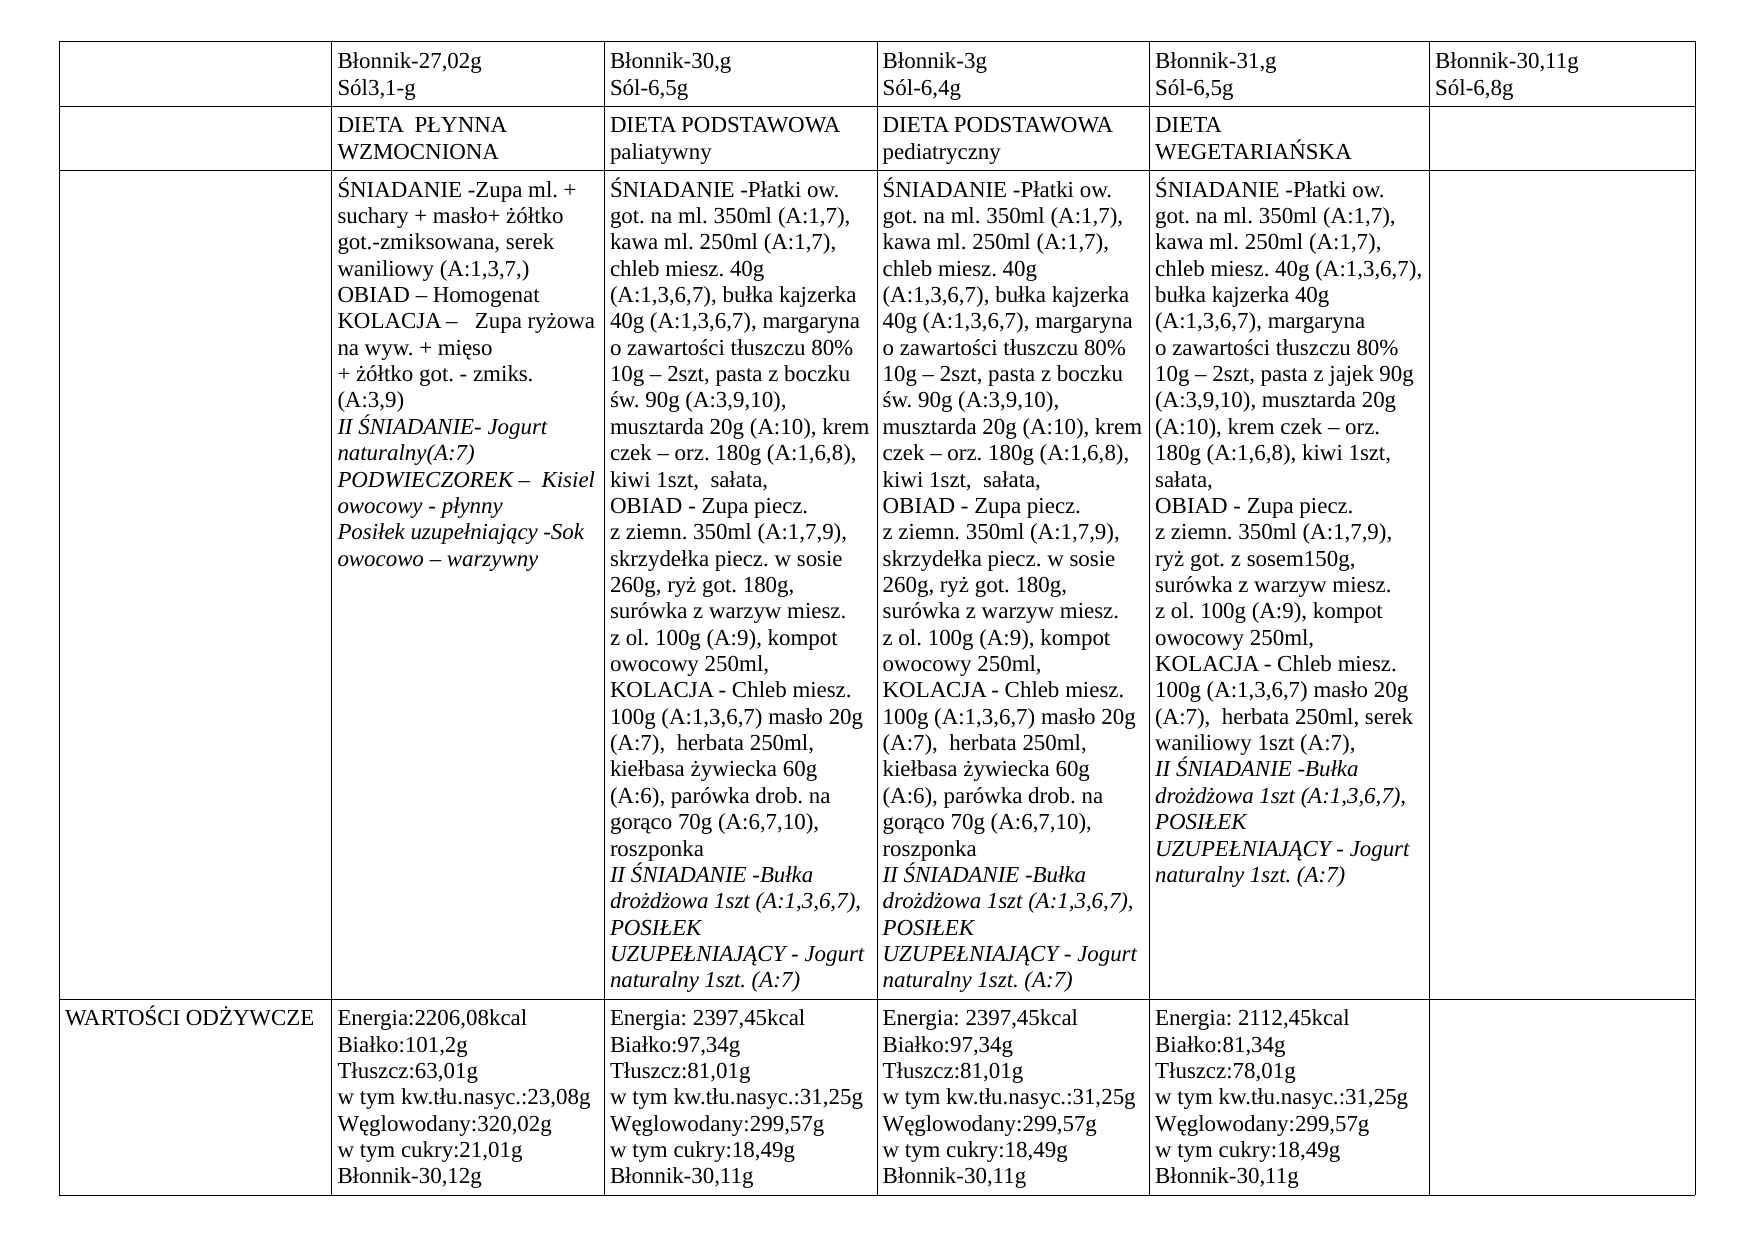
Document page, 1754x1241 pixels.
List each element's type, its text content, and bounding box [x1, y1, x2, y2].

table_cell [60, 42, 331, 106]
table_cell Błonnik-30,11g Sól-6,8g [1430, 42, 1695, 106]
table_cell [1430, 107, 1695, 170]
table_cell Błonnik-31,g Sól-6,5g [1150, 42, 1429, 106]
table_cell ŚNIADANIE -Płatki ow. got. na ml. 350ml (A:1,7), kawa ml. 250ml (A:1,7), chleb miesz. 40g (A:1,3,6,7), bułka kajzerka 40g (A:1,3,6,7), margaryna o zawartości tłuszczu 80% 10g – 2szt, pasta z boczku św. 90g (A:3,9,10), musztarda 20g (A:10), krem czek – orz. 180g (A:1,6,8), kiwi 1szt, sałata, OBIAD - Zupa piecz. z ziemn. 350ml (A:1,7,9), skrzydełka piecz. w sosie 260g, ryż got. 180g, surówka z warzyw miesz. z ol. 100g (A:9), kompot owocowy 250ml, KOLACJA - Chleb miesz. 100g (A:1,3,6,7) masło 20g (A:7), herbata 250ml, kiełbasa żywiecka 60g (A:6), parówka drob. na gorąco 70g (A:6,7,10), roszponka II ŚNIADANIE -Bułka drożdżowa 1szt (A:1,3,6,7), POSIŁEK UZUPEŁNIAJĄCY - Jogurt naturalny 1szt. (A:7) [605, 171, 877, 998]
table_cell Energia: 2397,45kcal Białko:97,34g Tłuszcz:81,01g w tym kw.tłu.nasyc.:31,25g Węglowodany:299,57g w tym cukry:18,49g Błonnik-30,11g [878, 1000, 1149, 1194]
table_cell DIETA PŁYNNA WZMOCNIONA [332, 107, 604, 170]
table_cell ŚNIADANIE -Zupa ml. + suchary + masło+ żółtko got.-zmiksowana, serek waniliowy (A:1,3,7,) OBIAD – Homogenat KOLACJA – Zupa ryżowa na wyw. + mięso + żółtko got. - zmiks. (A:3,9) II ŚNIADANIE- Jogurt naturalny(A:7) PODWIECZOREK – Kisiel owocowy - płynny Posiłek uzupełniający -Sok owocowo – warzywny [332, 171, 604, 998]
table_cell Energia: 2112,45kcal Białko:81,34g Tłuszcz:78,01g w tym kw.tłu.nasyc.:31,25g Węglowodany:299,57g w tym cukry:18,49g Błonnik-30,11g [1150, 1000, 1429, 1194]
table_cell DIETA WEGETARIAŃSKA [1150, 107, 1429, 170]
table_cell [60, 107, 331, 170]
table_cell DIETA PODSTAWOWA pediatryczny [878, 107, 1149, 170]
table_cell [1430, 171, 1695, 998]
table_cell WARTOŚCI ODŻYWCZE [60, 1000, 331, 1194]
table_cell Błonnik-30,g Sól-6,5g [605, 42, 877, 106]
table_cell Błonnik-3g Sól-6,4g [878, 42, 1149, 106]
table_cell [1430, 1000, 1695, 1194]
table_cell DIETA PODSTAWOWA paliatywny [605, 107, 877, 170]
table_cell ŚNIADANIE -Płatki ow. got. na ml. 350ml (A:1,7), kawa ml. 250ml (A:1,7), chleb miesz. 40g (A:1,3,6,7), bułka kajzerka 40g (A:1,3,6,7), margaryna o zawartości tłuszczu 80% 10g – 2szt, pasta z boczku św. 90g (A:3,9,10), musztarda 20g (A:10), krem czek – orz. 180g (A:1,6,8), kiwi 1szt, sałata, OBIAD - Zupa piecz. z ziemn. 350ml (A:1,7,9), skrzydełka piecz. w sosie 260g, ryż got. 180g, surówka z warzyw miesz. z ol. 100g (A:9), kompot owocowy 250ml, KOLACJA - Chleb miesz. 100g (A:1,3,6,7) masło 20g (A:7), herbata 250ml, kiełbasa żywiecka 60g (A:6), parówka drob. na gorąco 70g (A:6,7,10), roszponka II ŚNIADANIE -Bułka drożdżowa 1szt (A:1,3,6,7), POSIŁEK UZUPEŁNIAJĄCY - Jogurt naturalny 1szt. (A:7) [878, 171, 1149, 998]
table_cell ŚNIADANIE -Płatki ow. got. na ml. 350ml (A:1,7), kawa ml. 250ml (A:1,7), chleb miesz. 40g (A:1,3,6,7), bułka kajzerka 40g (A:1,3,6,7), margaryna o zawartości tłuszczu 80% 10g – 2szt, pasta z jajek 90g (A:3,9,10), musztarda 20g (A:10), krem czek – orz. 180g (A:1,6,8), kiwi 1szt, sałata, OBIAD - Zupa piecz. z ziemn. 350ml (A:1,7,9), ryż got. z sosem150g, surówka z warzyw miesz. z ol. 100g (A:9), kompot owocowy 250ml, KOLACJA - Chleb miesz. 100g (A:1,3,6,7) masło 20g (A:7), herbata 250ml, serek waniliowy 1szt (A:7), II ŚNIADANIE -Bułka drożdżowa 1szt (A:1,3,6,7), POSIŁEK UZUPEŁNIAJĄCY - Jogurt naturalny 1szt. (A:7) [1150, 171, 1429, 998]
table_cell Energia: 2397,45kcal Białko:97,34g Tłuszcz:81,01g w tym kw.tłu.nasyc.:31,25g Węglowodany:299,57g w tym cukry:18,49g Błonnik-30,11g [605, 1000, 877, 1194]
table_cell Energia:2206,08kcal Białko:101,2g Tłuszcz:63,01g w tym kw.tłu.nasyc.:23,08g Węglowodany:320,02g w tym cukry:21,01g Błonnik-30,12g [332, 1000, 604, 1194]
table_cell [60, 171, 331, 998]
table_cell Błonnik-27,02g Sól3,1-g [332, 42, 604, 106]
